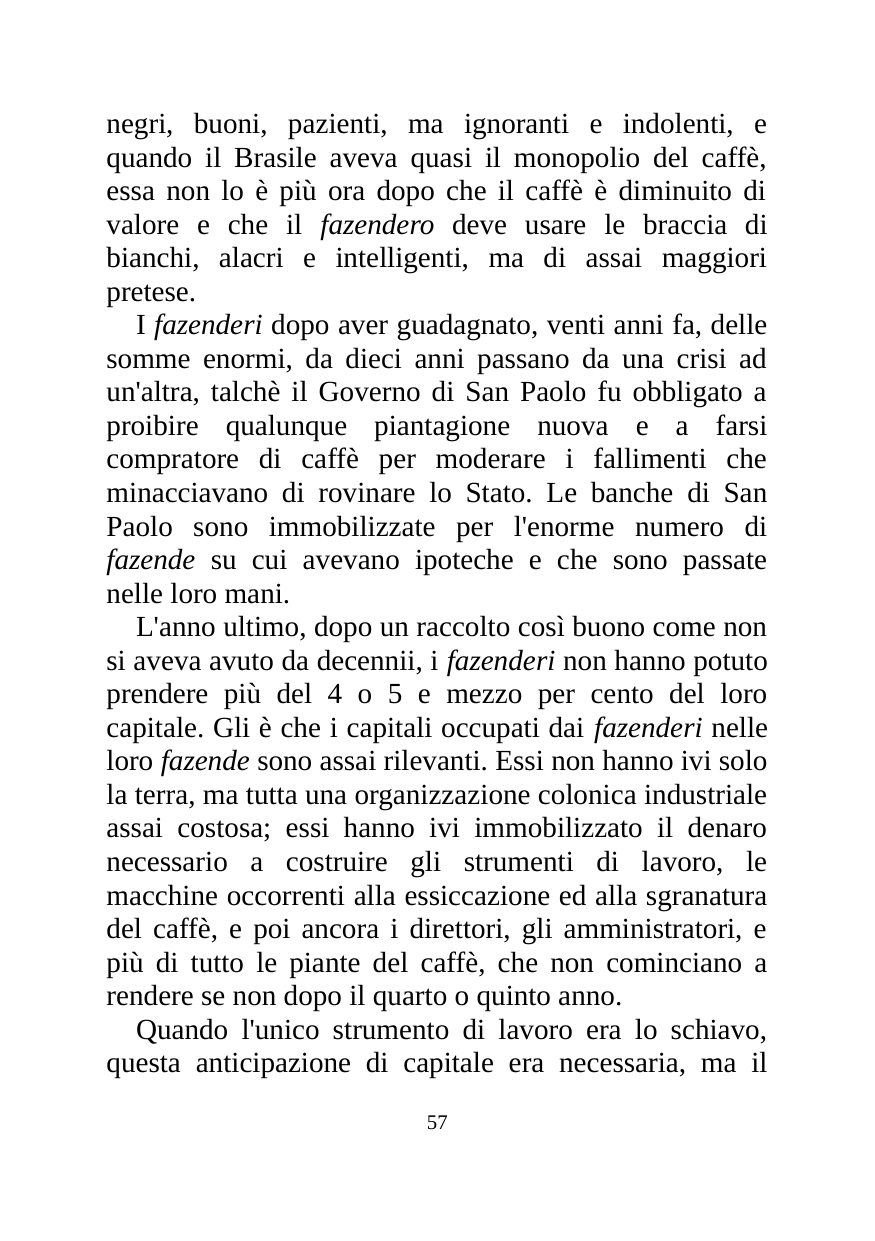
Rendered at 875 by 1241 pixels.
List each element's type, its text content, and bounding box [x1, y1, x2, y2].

text L'anno ultimo, dopo un raccolto così buono come non si aveva avuto da decennii, i fazenderi non hanno potuto prendere più del 4 o 5 e mezzo per cento del loro capitale. Gli è che i capitali occupati dai fazenderi nelle loro fazende sono assai rilevanti. Essi non hanno ivi solo la terra, ma tutta una organizzazione colonica industriale assai costosa; essi hanno ivi immobilizzato il denaro necessario a costruire gli strumenti di lavoro, le macchine occorrenti alla essiccazione ed alla sgranatura del caffè, e poi ancora i direttori, gli amministratori, e più di tutto le piante del caffè, che non cominciano a rendere se non dopo il quarto o quinto anno. [106, 609, 768, 1012]
text negri, buoni, pazienti, ma ignoranti e indolenti, e quando il Brasile aveva quasi il monopolio del caffè, essa non lo è più ora dopo che il caffè è diminuito di valore e che il fazendero deve usare le braccia di bianchi, alacri e intelligenti, ma di assai maggiori pretese. [106, 106, 768, 307]
text Quando l'unico strumento di lavoro era lo schiavo, questa anticipazione di capitale era necessaria, ma il [106, 1012, 768, 1079]
text I fazenderi dopo aver guadagnato, venti anni fa, delle somme enormi, da dieci anni passano da una crisi ad un'altra, talchè il Governo di San Paolo fu obbligato a proibire qualunque piantagione nuova e a farsi compratore di caffè per moderare i fallimenti che minacciavano di rovinare lo Stato. Le banche di San Paolo sono immobilizzate per l'enorme numero di fazende su cui avevano ipoteche e che sono passate nelle loro mani. [106, 307, 768, 609]
